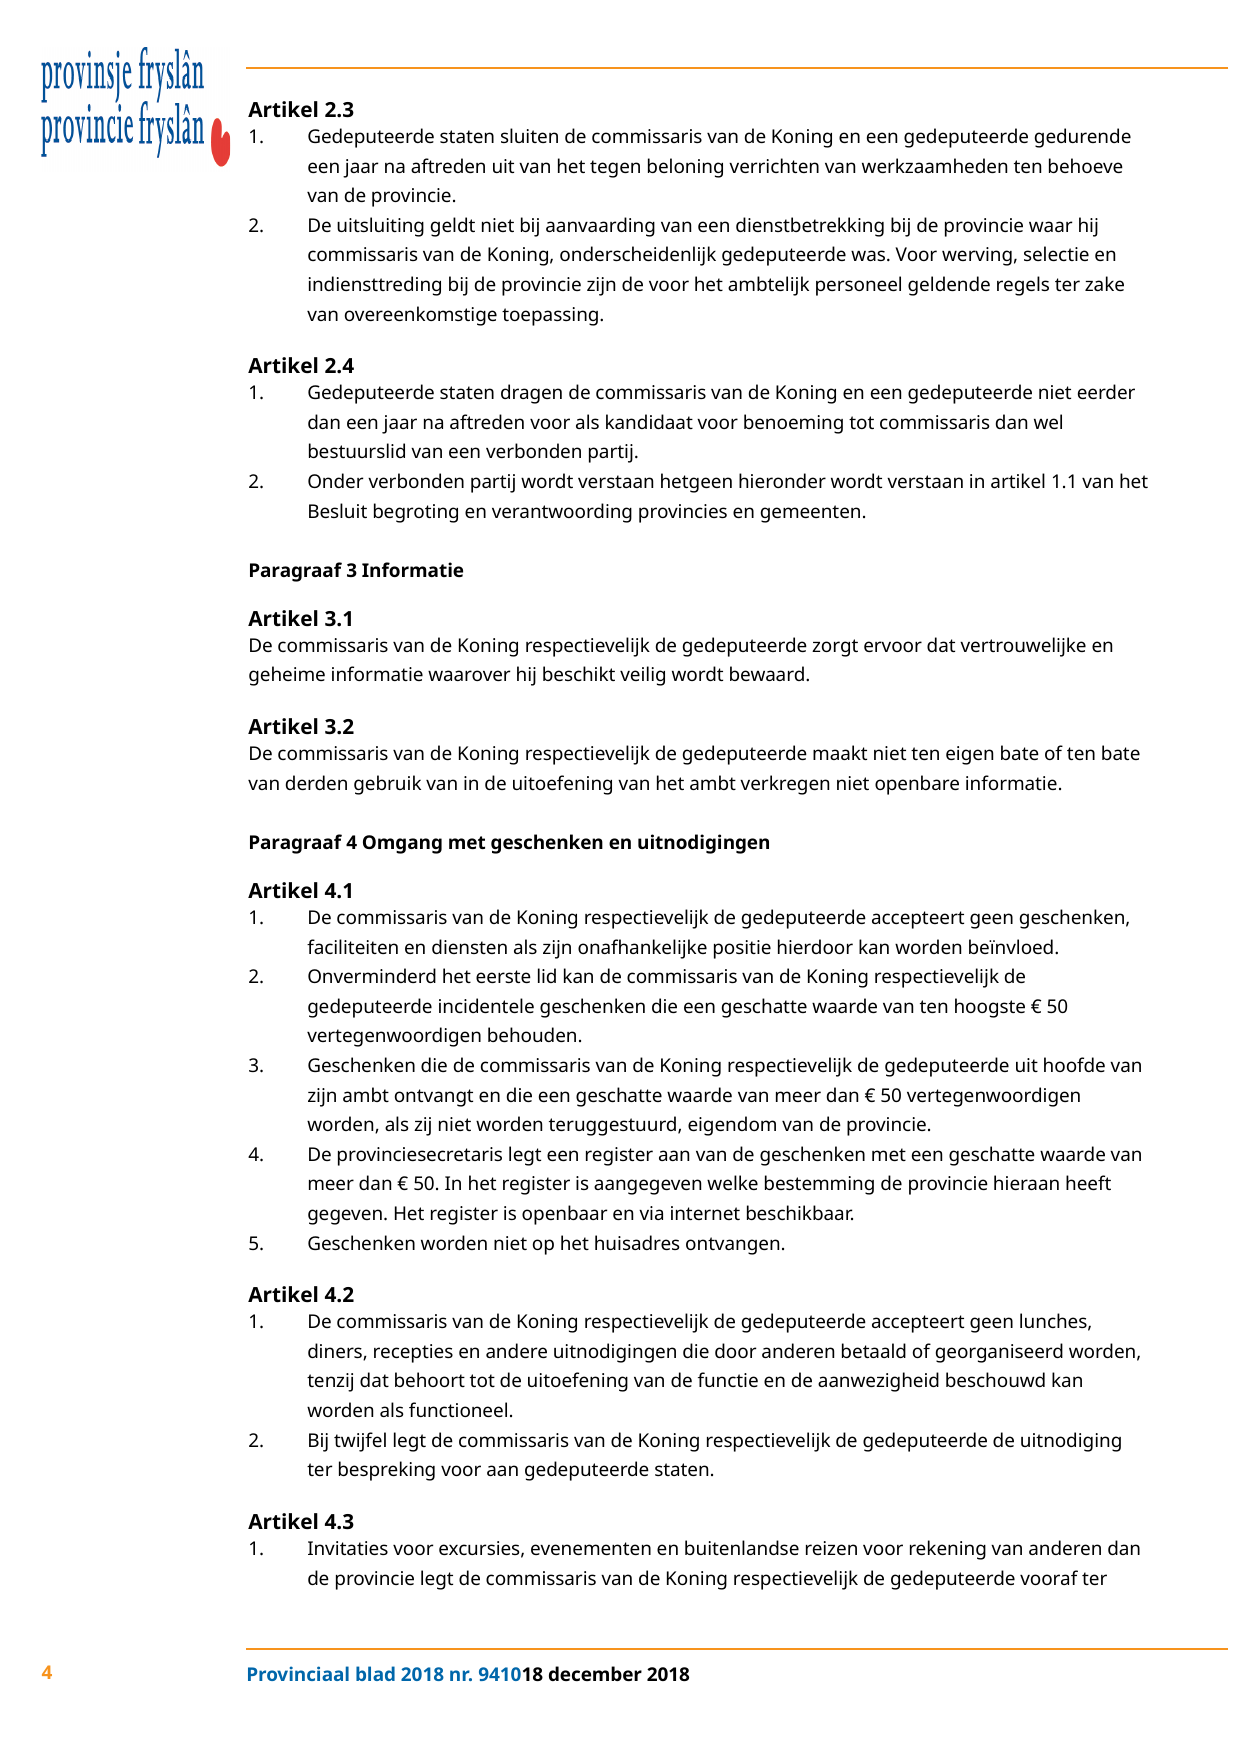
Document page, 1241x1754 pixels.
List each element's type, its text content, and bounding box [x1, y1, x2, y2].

text Paragraaf 4 Omgang met geschenken en uitnodigingen [248, 829, 1152, 855]
text Artikel 2.3 [248, 95, 1152, 123]
list Gedeputeerde staten sluiten de commissaris van de Koning en een gedeputeerde gedurende een jaar na aftreden uit van het tegen beloning verrichten van werkzaamheden ten behoeve van de provincie. [248, 123, 1152, 208]
list Geschenken die de commissaris van de Koning respectievelijk de gedeputeerde uit hoofde van zijn ambt ontvangt en die een geschatte waarde van meer dan € 50 vertegenwoordigen worden, als zij niet worden teruggestuurd, eigendom van de provincie. [248, 1052, 1152, 1137]
list De uitsluiting geldt niet bij aanvaarding van een dienstbetrekking bij de provincie waar hij commissaris van de Koning, onderscheidenlijk gedeputeerde was. Voor werving, selectie en indiensttreding bij de provincie zijn de voor het ambtelijk personeel geldende regels ter zake van overeenkomstige toepassing. [248, 212, 1152, 326]
list De commissaris van de Koning respectievelijk de gedeputeerde accepteert geen geschenken, faciliteiten en diensten als zijn onafhankelijke positie hierdoor kan worden beïnvloed. [248, 904, 1152, 959]
list Gedeputeerde staten dragen de commissaris van de Koning en een gedeputeerde niet eerder dan een jaar na aftreden voor als kandidaat voor benoeming tot commissaris dan wel bestuurslid van een verbonden partij. [248, 379, 1152, 464]
text Artikel 4.2 [248, 1280, 1152, 1308]
list De commissaris van de Koning respectievelijk de gedeputeerde accepteert geen lunches, diners, recepties en andere uitnodigingen die door anderen betaald of georganiseerd worden, tenzij dat behoort tot de uitoefening van de functie en de aanwezigheid beschouwd kan worden als functioneel. [248, 1308, 1152, 1423]
text Artikel 2.4 [248, 351, 1152, 379]
list Onverminderd het eerste lid kan de commissaris van de Koning respectievelijk de gedeputeerde incidentele geschenken die een geschatte waarde van ten hoogste € 50 vertegenwoordigen behouden. [248, 963, 1152, 1048]
text Paragraaf 3 Informatie [248, 557, 1152, 583]
list Geschenken worden niet op het huisadres ontvangen. [248, 1230, 1152, 1255]
text Artikel 4.3 [248, 1507, 1152, 1535]
text De commissaris van de Koning respectievelijk de gedeputeerde zorgt ervoor dat vertrouwelijke en geheime informatie waarover hij beschikt veilig wordt bewaard. [248, 632, 1152, 687]
list De provinciesecretaris legt een register aan van de geschenken met een geschatte waarde van meer dan € 50. In het register is aangegeven welke bestemming de provincie hieraan heeft gegeven. Het register is openbaar en via internet beschikbaar. [248, 1141, 1152, 1226]
text De commissaris van de Koning respectievelijk de gedeputeerde maakt niet ten eigen bate of ten bate van derden gebruik van in de uitoefening van het ambt verkregen niet openbare informatie. [248, 741, 1152, 796]
list Bij twijfel legt de commissaris van de Koning respectievelijk de gedeputeerde de uitnodiging ter bespreking voor aan gedeputeerde staten. [248, 1427, 1152, 1482]
list Invitaties voor excursies, evenementen en buitenlandse reizen voor rekening van anderen dan de provincie legt de commissaris van de Koning respectievelijk de gedeputeerde vooraf ter [248, 1535, 1152, 1591]
text Artikel 3.2 [248, 712, 1152, 741]
text Artikel 4.1 [248, 876, 1152, 904]
list Onder verbonden partij wordt verstaan hetgeen hieronder wordt verstaan in artikel 1.1 van het Besluit begroting en verantwoording provincies en gemeenten. [248, 468, 1152, 524]
text Artikel 3.1 [248, 604, 1152, 632]
picture [41, 47, 231, 172]
